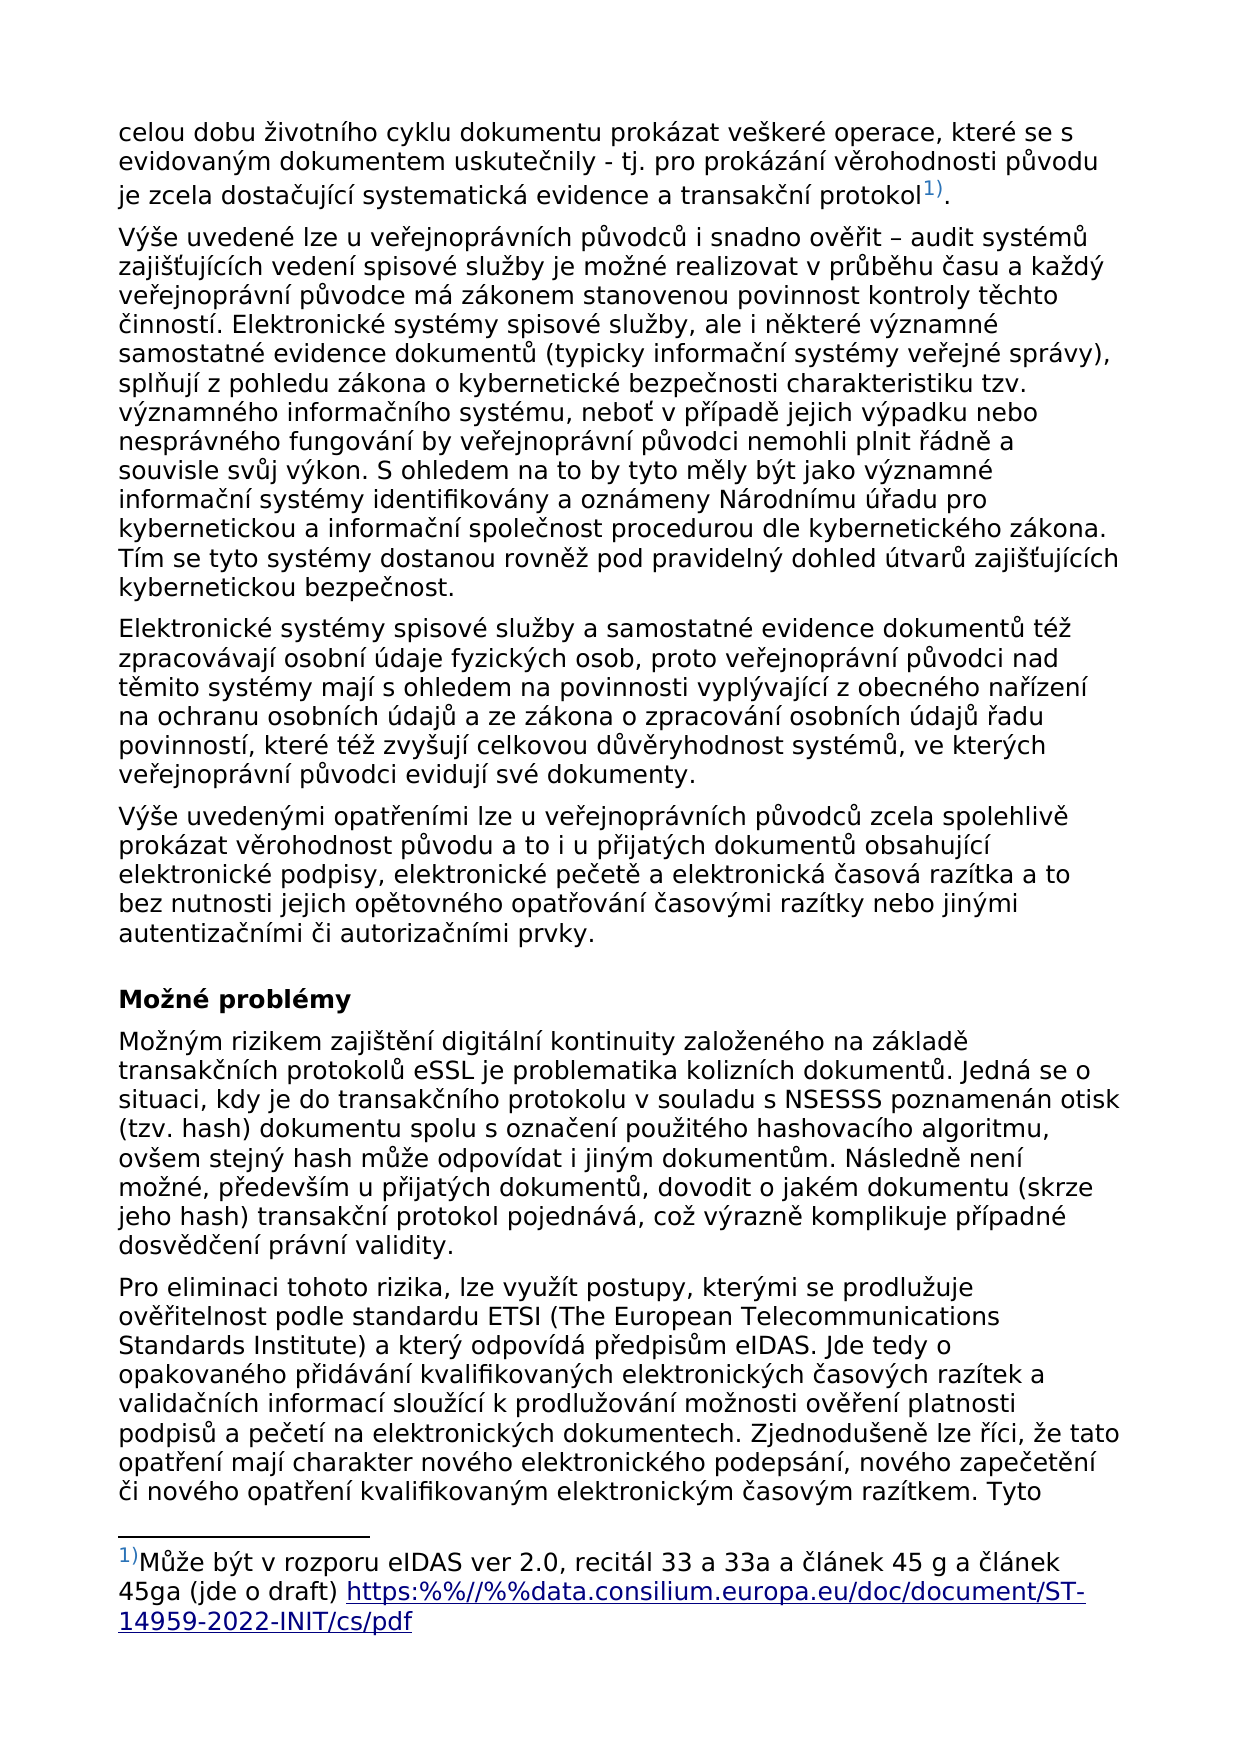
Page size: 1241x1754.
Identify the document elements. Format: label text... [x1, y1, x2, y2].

text Výše uvedené lze u veřejnoprávních původců i snadno ověřit – audit systémů zajišťujících vedení spisové služby je možné realizovat v průběhu času a každý veřejnoprávní původce má zákonem stanovenou povinnost kontroly těchto činností. Elektronické systémy spisové služby, ale i některé významné samostatné evidence dokumentů (typicky informační systémy veřejné správy), splňují z pohledu zákona o kybernetické bezpečnosti charakteristiku tzv. významného informačního systému, neboť v případě jejich výpadku nebo nesprávného fungování by veřejnoprávní původci nemohli plnit řádně a souvisle svůj výkon. S ohledem na to by tyto měly být jako významné informační systémy identifikovány a oznámeny Národnímu úřadu pro kybernetickou a informační společnost procedurou dle kybernetického zákona. Tím se tyto systémy dostanou rovněž pod pravidelný dohled útvarů zajišťujících kybernetickou bezpečnost. [118, 223, 1122, 602]
text celou dobu životního cyklu dokumentu prokázat veškeré operace, které se s evidovaným dokumentem uskutečnily - tj. pro prokázání věrohodnosti původu je zcela dostačující systematická evidence a transakční protokol. [118, 118, 1122, 211]
text Výše uvedenými opatřeními lze u veřejnoprávních původců zcela spolehlivě prokázat věrohodnost původu a to i u přijatých dokumentů obsahující elektronické podpisy, elektronické pečetě a elektronická časová razítka a to bez nutnosti jejich opětovného opatřování časovými razítky nebo jinými autentizačními či autorizačními prvky. [118, 802, 1122, 948]
text Může být v rozporu eIDAS ver 2.0, recitál 33 a 33a a článek 45 g a článek 45ga (jde o draft) https:%%//%%data.consilium.europa.eu/doc/document/ST-14959-2022-INIT/cs/pdf [118, 1543, 1122, 1636]
text Elektronické systémy spisové služby a samostatné evidence dokumentů též zpracovávají osobní údaje fyzických osob, proto veřejnoprávní původci nad těmito systémy mají s ohledem na povinnosti vyplývající z obecného nařízení na ochranu osobních údajů a ze zákona o zpracování osobních údajů řadu povinností, které též zvyšují celkovou důvěryhodnost systémů, ve kterých veřejnoprávní původci evidují své dokumenty. [118, 615, 1122, 790]
text Pro eliminaci tohoto rizika, lze využít postupy, kterými se prodlužuje ověřitelnost podle standardu ETSI (The European Telecommunications Standards Institute) a který odpovídá předpisům eIDAS. Jde tedy o opakovaného přidávání kvalifikovaných elektronických časových razítek a validačních informací sloužící k prodlužování možnosti ověření platnosti podpisů a pečetí na elektronických dokumentech. Zjednodušeně lze říci, že tato opatření mají charakter nového elektronického podepsání, nového zapečetění či nového opatření kvalifikovaným elektronickým časovým razítkem. Tyto [118, 1273, 1122, 1506]
subtitle Možné problémy [118, 986, 1122, 1015]
text Možným rizikem zajištění digitální kontinuity založeného na základě transakčních protokolů eSSL je problematika kolizních dokumentů. Jedná se o situaci, kdy je do transakčního protokolu v souladu s NSESSS poznamenán otisk (tzv. hash) dokumentu spolu s označení použitého hashovacího algoritmu, ovšem stejný hash může odpovídat i jiným dokumentům. Následně není možné, především u přijatých dokumentů, dovodit o jakém dokumentu (skrze jeho hash) transakční protokol pojednává, což výrazně komplikuje případné dosvědčení právní validity. [118, 1027, 1122, 1261]
